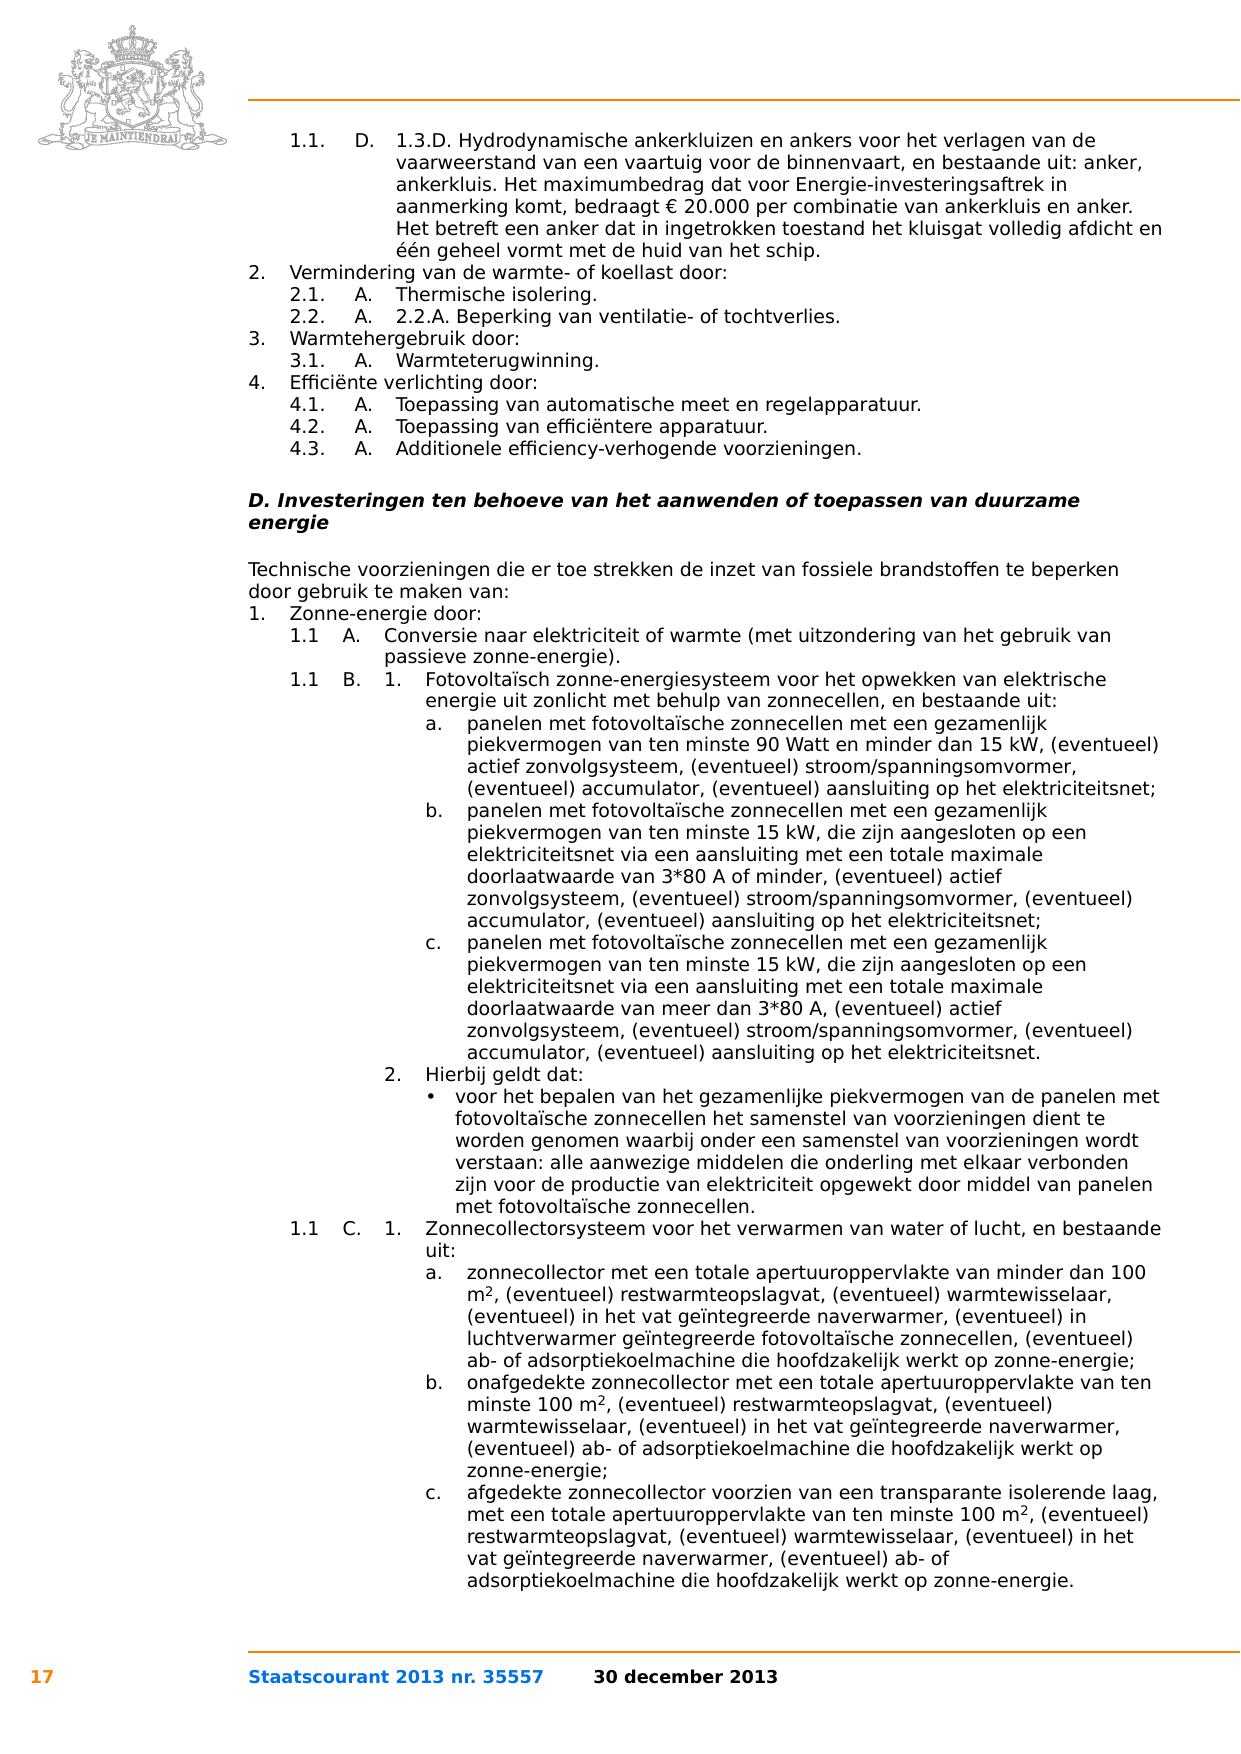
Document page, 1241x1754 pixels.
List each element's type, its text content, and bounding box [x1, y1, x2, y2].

text 1.1 B. 1. Fotovoltaïsch zonne-energiesysteem voor het opwekken van elektrische energie uit zonlicht met behulp van zonnecellen, en bestaande uit: [289, 668, 1163, 712]
text 4. Efficiënte verlichting door: [248, 372, 1163, 394]
text • voor het bepalen van het gezamenlijke piekvermogen van de panelen met fotovoltaïsche zonnecellen het samenstel van voorzieningen dient te worden genomen waarbij onder een samenstel van voorzieningen wordt verstaan: alle aanwezige middelen die onderling met elkaar verbonden zijn voor de productie van elektriciteit opgewekt door middel van panelen met fotovoltaïsche zonnecellen. [425, 1086, 1163, 1218]
text 1.1 A. Conversie naar elektriciteit of warmte (met uitzondering van het gebruik van passieve zonne-energie). [289, 624, 1163, 668]
text b. onafgedekte zonnecollector met een totale apertuuroppervlakte van ten minste 100 m2, (eventueel) restwarmteopslagvat, (eventueel) warmtewisselaar, (eventueel) in het vat geïntegreerde naverwarmer, (eventueel) ab- of adsorptiekoelmachine die hoofdzakelijk werkt op zonne-energie; [425, 1372, 1163, 1482]
text 3.1. A. Warmteterugwinning. [289, 350, 1163, 372]
text c. panelen met fotovoltaïsche zonnecellen met een gezamenlijk piekvermogen van ten minste 15 kW, die zijn aangesloten op een elektriciteitsnet via een aansluiting met een totale maximale doorlaatwaarde van meer dan 3*80 A, (eventueel) actief zonvolgsysteem, (eventueel) stroom/spanningsomvormer, (eventueel) accumulator, (eventueel) aansluiting op het elektriciteitsnet. [425, 932, 1163, 1064]
text 1. Zonne-energie door: [248, 602, 1163, 624]
text 4.2. A. Toepassing van efficiëntere apparatuur. [289, 416, 1163, 438]
text b. panelen met fotovoltaïsche zonnecellen met een gezamenlijk piekvermogen van ten minste 15 kW, die zijn aangesloten op een elektriciteitsnet via een aansluiting met een totale maximale doorlaatwaarde van 3*80 A of minder, (eventueel) actief zonvolgsysteem, (eventueel) stroom/spanningsomvormer, (eventueel) accumulator, (eventueel) aansluiting op het elektriciteitsnet; [425, 800, 1163, 932]
text a. zonnecollector met een totale apertuuroppervlakte van minder dan 100 m2, (eventueel) restwarmteopslagvat, (eventueel) warmtewisselaar, (eventueel) in het vat geïntegreerde naverwarmer, (eventueel) in luchtverwarmer geïntegreerde fotovoltaïsche zonnecellen, (eventueel) ab- of adsorptiekoelmachine die hoofdzakelijk werkt op zonne-energie; [425, 1262, 1163, 1372]
picture [38, 25, 227, 150]
text c. afgedekte zonnecollector voorzien van een transparante isolerende laag, met een totale apertuuroppervlakte van ten minste 100 m2, (eventueel) restwarmteopslagvat, (eventueel) warmtewisselaar, (eventueel) in het vat geïntegreerde naverwarmer, (eventueel) ab- of adsorptiekoelmachine die hoofdzakelijk werkt op zonne-energie. [425, 1482, 1163, 1592]
text 2.2. A. 2.2.A. Beperking van ventilatie- of tochtverlies. [289, 306, 1163, 328]
text 1.1. D. 1.3.D. Hydrodynamische ankerkluizen en ankers voor het verlagen van de vaarweerstand van een vaartuig voor de binnenvaart, en bestaande uit: anker, ankerkluis. Het maximumbedrag dat voor Energie-investeringsaftrek in aanmerking komt, bedraagt € 20.000 per combinatie van ankerkluis en anker. Het betreft een anker dat in ingetrokken toestand het kluisgat volledig afdicht en één geheel vormt met de huid van het schip. [289, 130, 1163, 262]
subtitle D. Investeringen ten behoeve van het aanwenden of toepassen van duurzame energie [248, 489, 1163, 533]
text 4.1. A. Toepassing van automatische meet en regelapparatuur. [289, 394, 1163, 416]
text 4.3. A. Additionele efficiency-verhogende voorzieningen. [289, 438, 1163, 459]
text a. panelen met fotovoltaïsche zonnecellen met een gezamenlijk piekvermogen van ten minste 90 Watt en minder dan 15 kW, (eventueel) actief zonvolgsysteem, (eventueel) stroom/spanningsomvormer, (eventueel) accumulator, (eventueel) aansluiting op het elektriciteitsnet; [425, 712, 1163, 800]
text 2. Hierbij geldt dat: [384, 1064, 1163, 1086]
text Technische voorzieningen die er toe strekken de inzet van fossiele brandstoffen te beperken door gebruik te maken van: [248, 558, 1163, 602]
text 2.1. A. Thermische isolering. [289, 284, 1163, 306]
text 3. Warmtehergebruik door: [248, 328, 1163, 350]
text 2. Vermindering van de warmte- of koellast door: [248, 262, 1163, 284]
text 1.1 C. 1. Zonnecollectorsysteem voor het verwarmen van water of lucht, en bestaande uit: [289, 1218, 1163, 1262]
